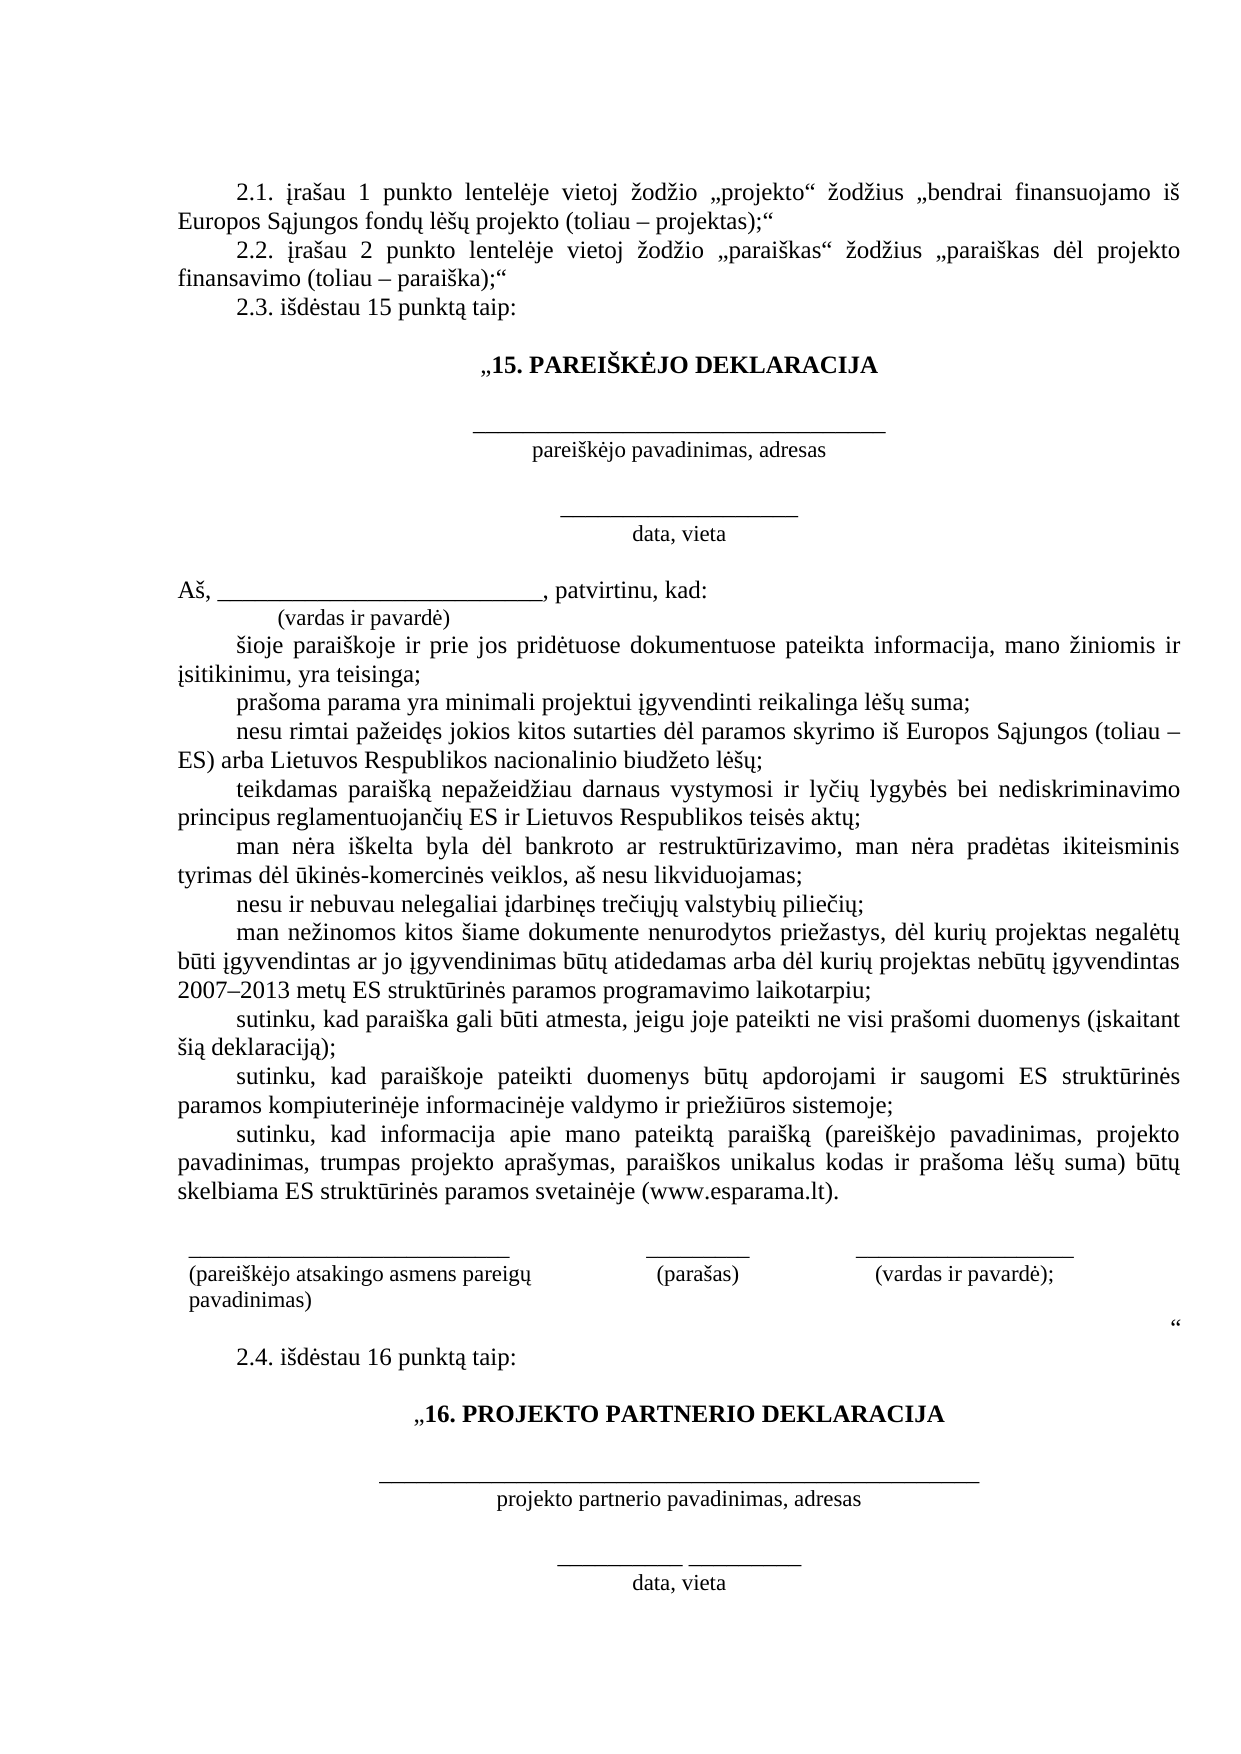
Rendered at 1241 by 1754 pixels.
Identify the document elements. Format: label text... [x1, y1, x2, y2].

text ________________________________________________ [177, 1457, 1181, 1485]
text 2.2. įrašau 2 punkto lentelėje vietoj žodžio „paraiškas“ žodžius „paraiškas dėl projekto finansavimo (toliau – paraiška);“ [177, 235, 1181, 292]
text 2.1. įrašau 1 punkto lentelėje vietoj žodžio „projekto“ žodžius „bendrai finansuojamo iš Europos Sąjungos fondų lėšų projekto (toliau – projektas);“ [177, 177, 1181, 235]
text „15. PAREIŠKĖJO DEKLARACIJA [177, 350, 1181, 378]
table_header ____________________________ (pareiškėjo atsakingo asmens pareigų pavadinimas) [177, 1234, 588, 1313]
text šioje paraiškoje ir prie jos pridėtuose dokumentuose pateikta informacija, mano žiniomis ir įsitikinimu, yra teisinga; [177, 630, 1181, 687]
table_header _________ (parašas) [589, 1234, 807, 1313]
text (vardas ir pavardė) [277, 604, 1181, 630]
text nesu rimtai pažeidęs jokios kitos sutarties dėl paramos skyrimo iš Europos Sąjungos (toliau – ES) arba Lietuvos Respublikos nacionalinio biudžeto lėšų; [177, 716, 1181, 774]
text Aš, __________________________, patvirtinu, kad: [177, 575, 1181, 604]
text data, vieta [177, 1569, 1181, 1596]
text man nėra iškelta byla dėl bankroto ar restruktūrizavimo, man nėra pradėtas ikiteisminis tyrimas dėl ūkinės-komercinės veiklos, aš nesu likviduojamas; [177, 831, 1181, 889]
table_header ___________________ (vardas ir pavardė); [807, 1234, 1122, 1313]
text sutinku, kad informacija apie mano pateiktą paraišką (pareiškėjo pavadinimas, projekto pavadinimas, trumpas projekto aprašymas, paraiškos unikalus kodas ir prašoma lėšų suma) būtų skelbiama ES struktūrinės paramos svetainėje (www.esparama.lt). [177, 1119, 1181, 1205]
text data, vieta [177, 520, 1181, 546]
text „16. PROJEKTO PARTNERIO DEKLARACIJA [177, 1399, 1181, 1428]
text prašoma parama yra minimali projektui įgyvendinti reikalinga lėšų suma; [177, 687, 1181, 716]
text sutinku, kad paraiška gali būti atmesta, jeigu joje pateikti ne visi prašomi duomenys (įskaitant šią deklaraciją); [177, 1004, 1181, 1061]
text ___________________ [177, 491, 1181, 520]
text nesu ir nebuvau nelegaliai įdarbinęs trečiųjų valstybių piliečių; [177, 889, 1181, 917]
text teikdamas paraišką nepažeidžiau darnaus vystymosi ir lyčių lygybės bei nediskriminavimo principus reglamentuojančių ES ir Lietuvos Respublikos teisės aktų; [177, 774, 1181, 831]
text man nežinomos kitos šiame dokumente nenurodytos priežastys, dėl kurių projektas negalėtų būti įgyvendintas ar jo įgyvendinimas būtų atidedamas arba dėl kurių projektas nebūtų įgyvendintas 2007–2013 metų ES struktūrinės paramos programavimo laikotarpiu; [177, 917, 1181, 1004]
text “ [177, 1313, 1181, 1342]
text _________________________________ [177, 407, 1181, 436]
text __________ _________ [177, 1540, 1181, 1569]
text projekto partnerio pavadinimas, adresas [177, 1485, 1181, 1512]
text sutinku, kad paraiškoje pateikti duomenys būtų apdorojami ir saugomi ES struktūrinės paramos kompiuterinėje informacinėje valdymo ir priežiūros sistemoje; [177, 1061, 1181, 1119]
text 2.3. išdėstau 15 punktą taip: [177, 292, 1181, 321]
text pareiškėjo pavadinimas, adresas [177, 436, 1181, 462]
text 2.4. išdėstau 16 punktą taip: [177, 1342, 1181, 1370]
